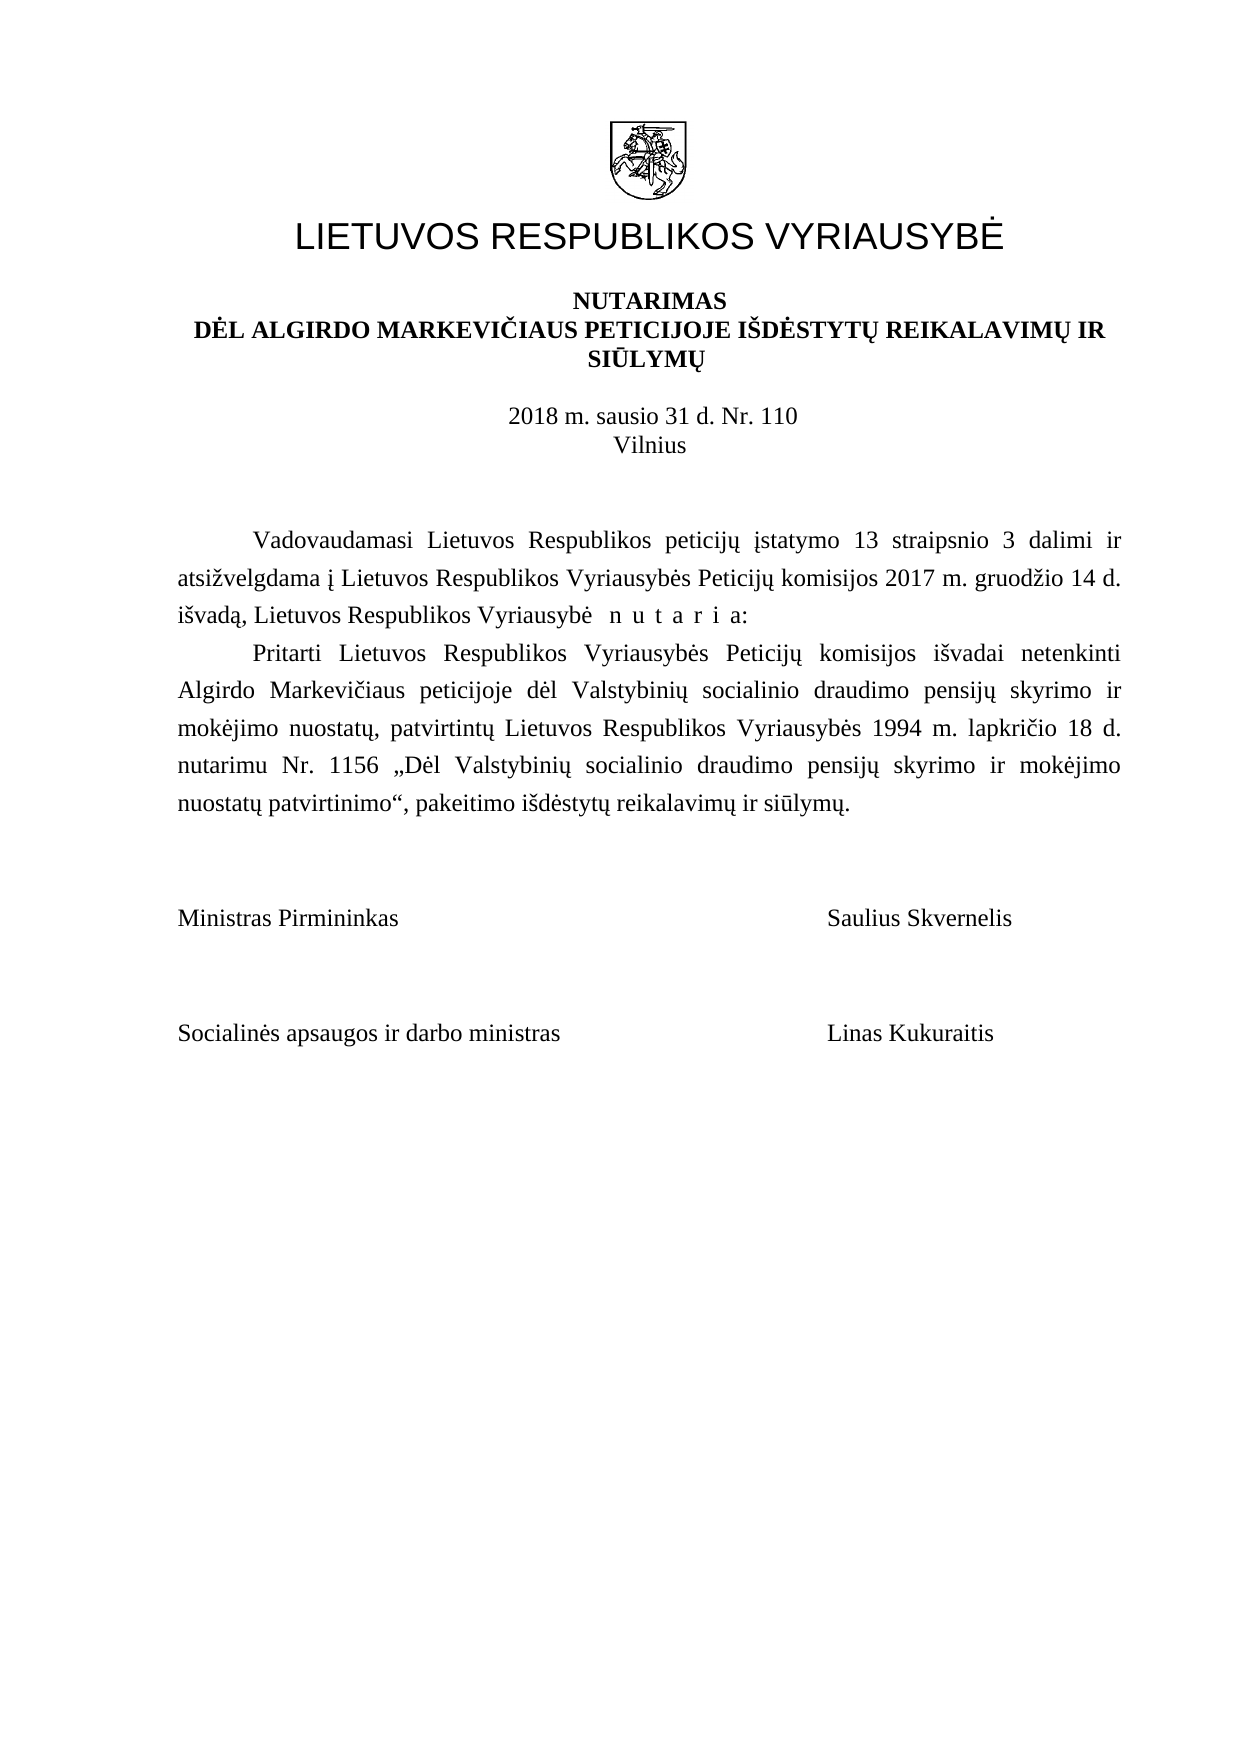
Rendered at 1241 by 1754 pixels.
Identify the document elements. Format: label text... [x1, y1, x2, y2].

text DĖL ALGIRDO MARKEVIČIAUS PETICIJOJE IŠDĖSTYTŲ REIKALAVIMŲ IR SIŪLYMŲ [177, 315, 1122, 373]
text Socialinės apsaugos ir darbo ministras Linas Kukuraitis [177, 1018, 1122, 1046]
text Ministras Pirmininkas Saulius Skvernelis [177, 903, 1122, 931]
text Vilnius [177, 430, 1122, 459]
text Pritarti Lietuvos Respublikos Vyriausybės Peticijų komisijos išvadai netenkinti Algirdo Markevičiaus peticijoje dėl Valstybinių socialinio draudimo pensijų skyrimo ir mokėjimo nuostatų, patvirtintų Lietuvos Respublikos Vyriausybės 1994 m. lapkričio 18 d. nutarimu Nr. 1156 „Dėl Valstybinių socialinio draudimo pensijų skyrimo ir mokėjimo nuostatų patvirtinimo“, pakeitimo išdėstytų reikalavimų ir siūlymų. [177, 629, 1122, 816]
text Lietuvos Respublikos Vyriausybė [177, 214, 1122, 258]
text Vadovaudamasi Lietuvos Respublikos peticijų įstatymo 13 straipsnio 3 dalimi ir atsižvelgdama į Lietuvos Respublikos Vyriausybės Peticijų komisijos 2017 m. gruodžio 14 d. išvadą, Lietuvos Respublikos Vyriausybė nutaria: [177, 516, 1122, 629]
text 2018 m. sausio 31 d. Nr. 110 [177, 401, 1122, 430]
text nutarimas [177, 286, 1122, 315]
